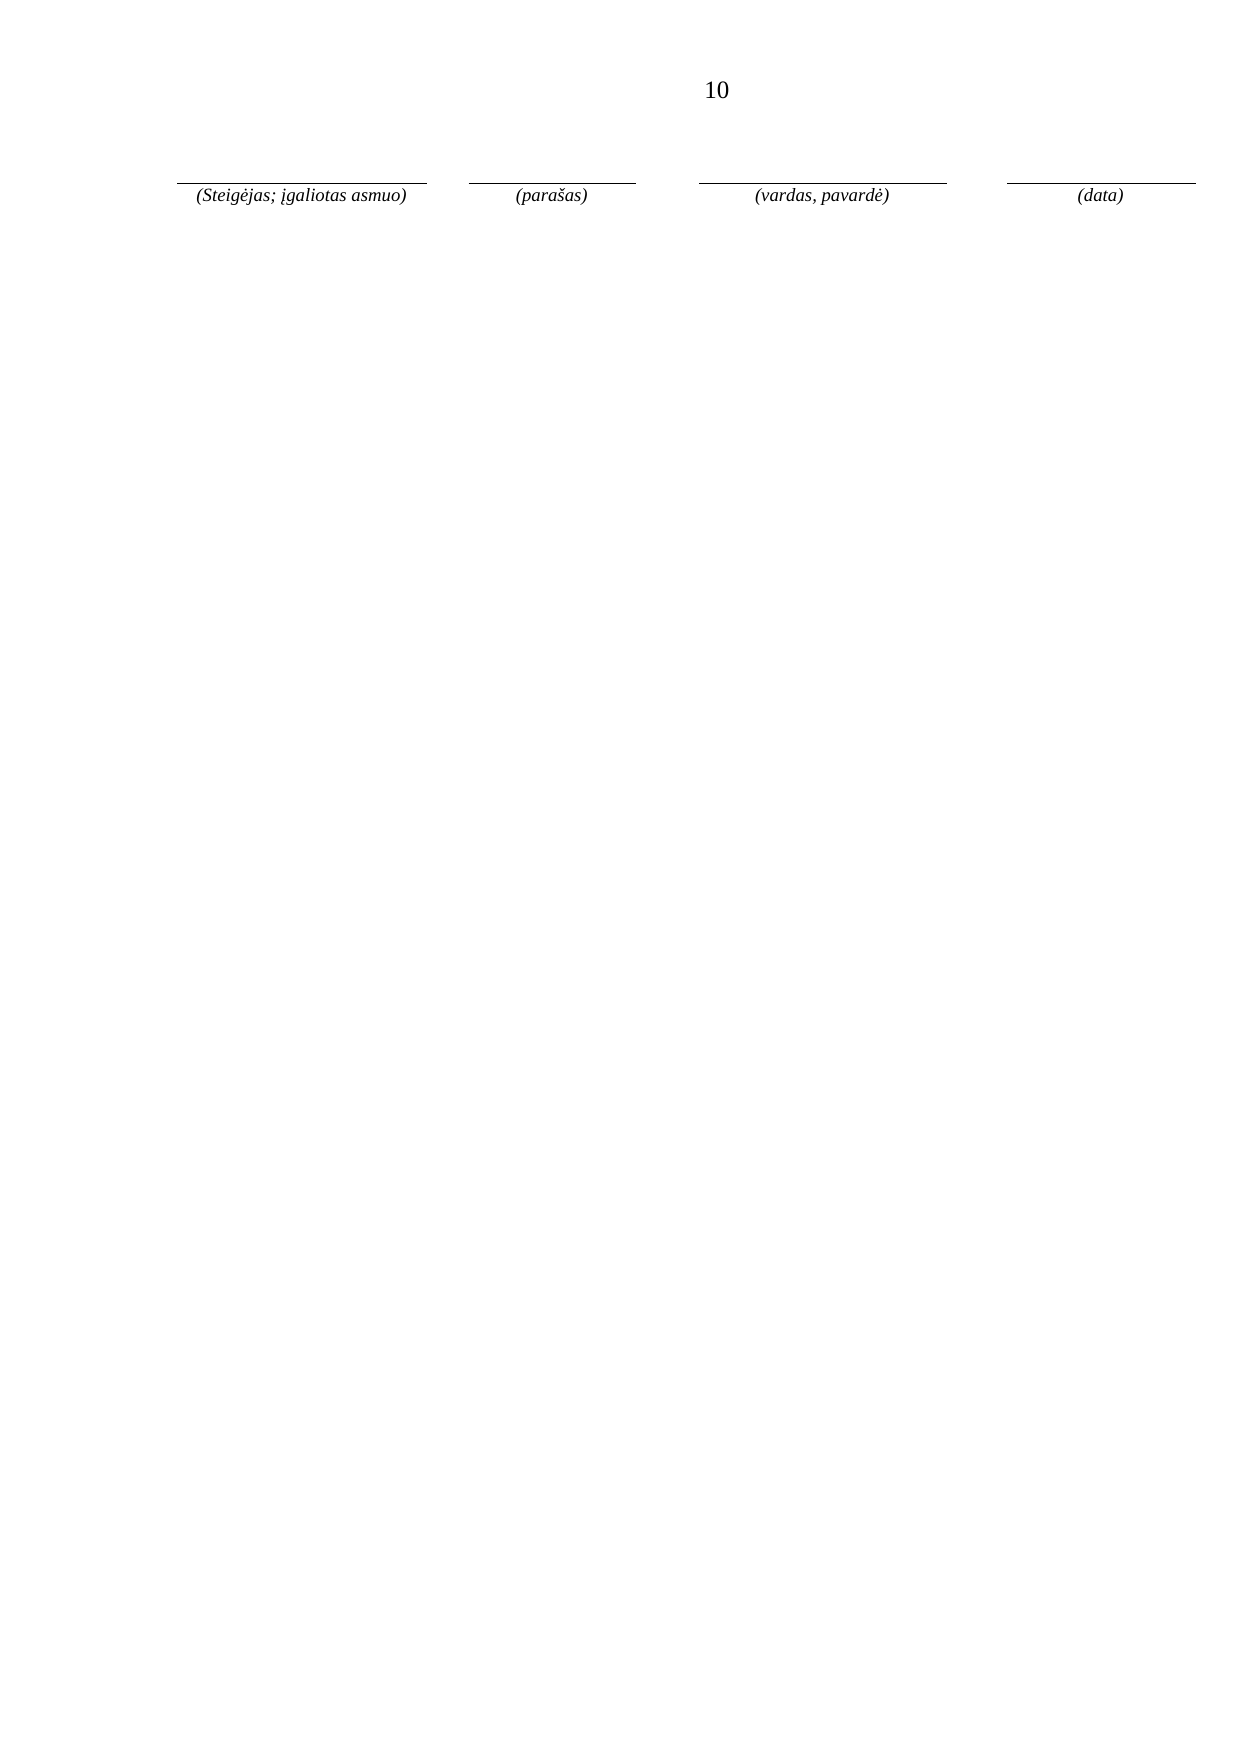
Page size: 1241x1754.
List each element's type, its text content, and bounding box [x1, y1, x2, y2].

table_cell [947, 148, 1007, 183]
table_cell [427, 183, 468, 206]
table_cell [636, 148, 699, 183]
table_cell [427, 148, 468, 183]
table_cell [177, 118, 1196, 148]
table_cell [1007, 148, 1196, 183]
table_cell [636, 183, 699, 206]
table_cell [699, 148, 947, 183]
table_cell [177, 148, 427, 183]
table_cell (data) [1007, 184, 1196, 206]
table_cell [947, 183, 1007, 206]
table_cell (parašas) [469, 184, 636, 206]
table_cell (Steigėjas; įgaliotas asmuo) [177, 184, 427, 206]
table_cell [469, 148, 636, 183]
table_cell (vardas, pavardė) [699, 184, 947, 206]
